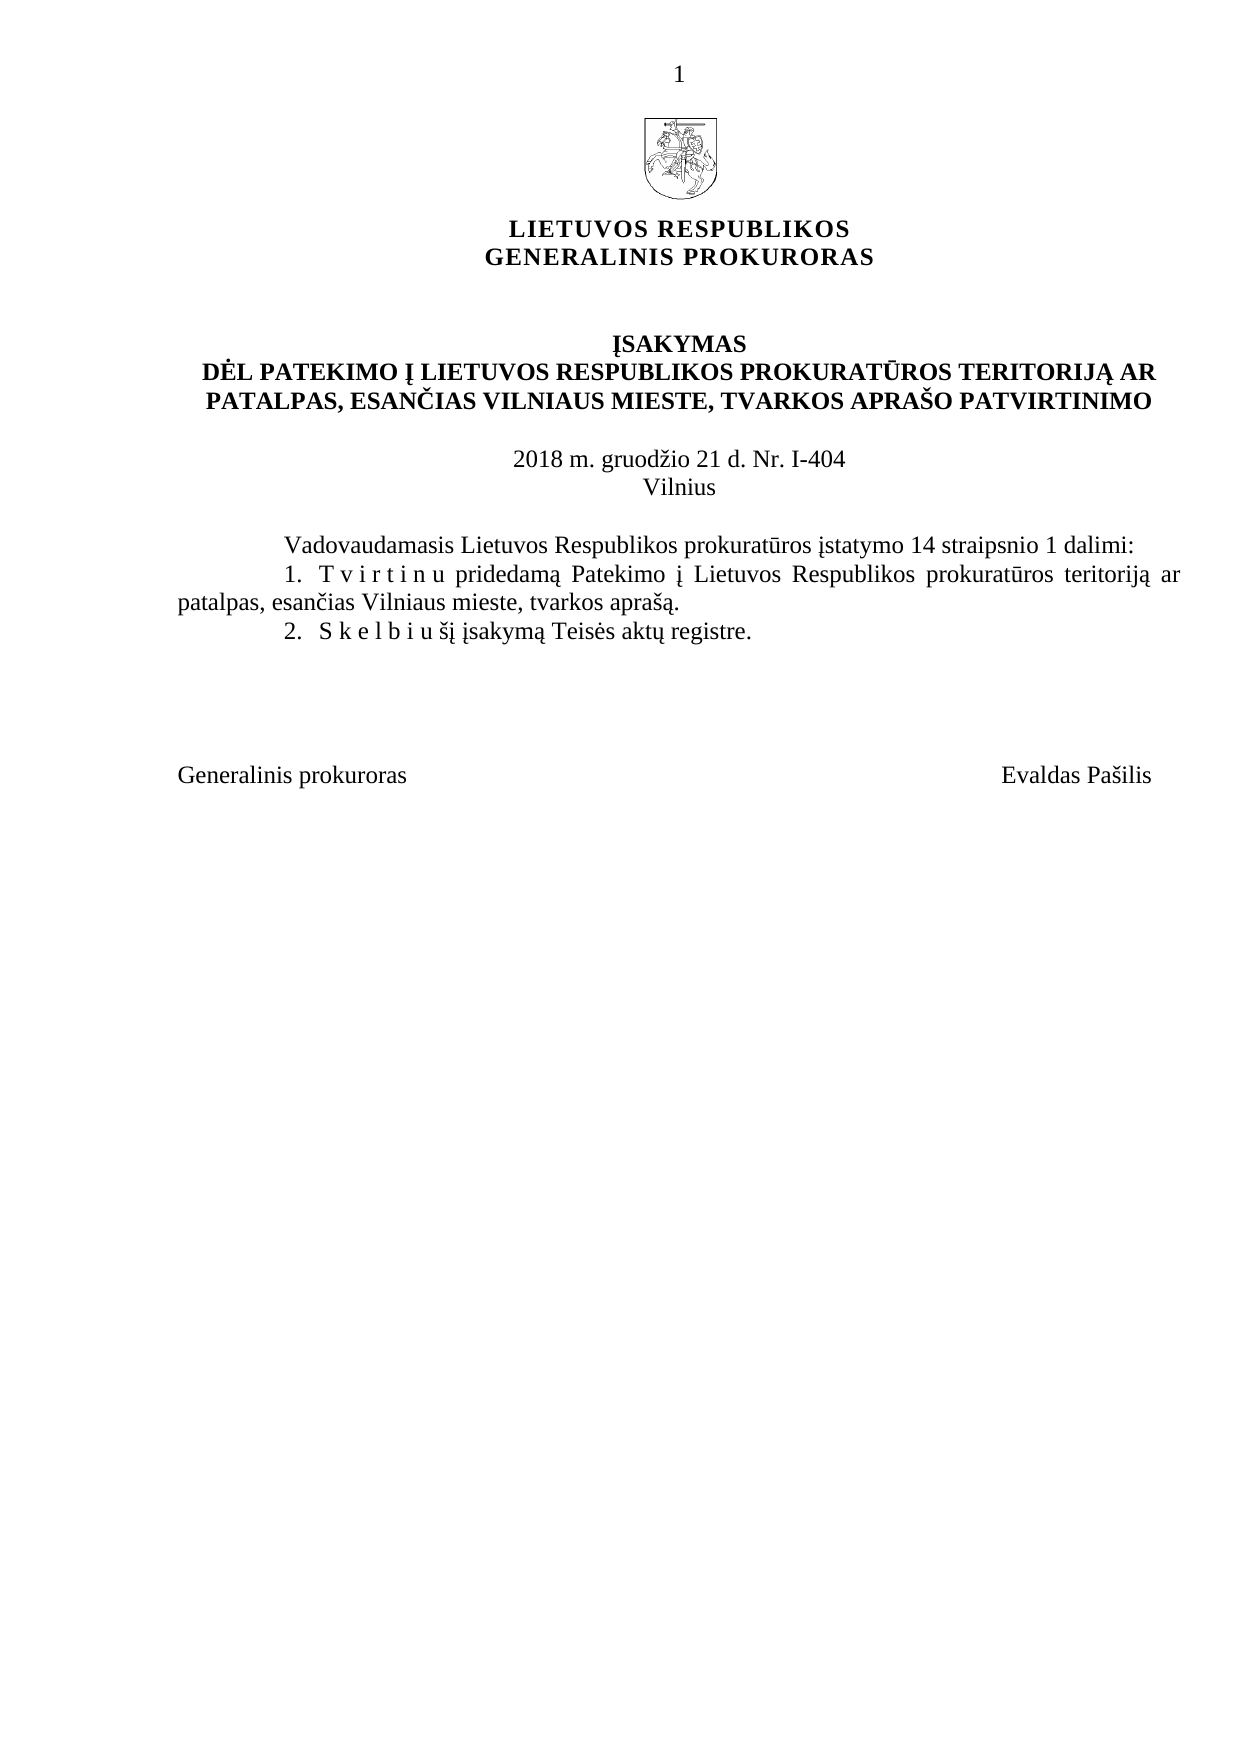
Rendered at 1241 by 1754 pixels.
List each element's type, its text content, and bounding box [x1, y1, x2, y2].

text GENERALINIS PROKURORAS [177, 242, 1181, 271]
text DĖL patekimo Į LIETUVOS RESPUBLIKOS prokuratūros teritoriją ar Patalpas, esančias Vilniaus mieste, TVARKOS APRAŠO PATVIRTINIMO [177, 357, 1181, 415]
text Vilnius [177, 472, 1181, 501]
text 2. Skelbiu šį įsakymą Teisės aktų registre. [177, 616, 1181, 645]
text Vadovaudamasis Lietuvos Respublikos prokuratūros įstatymo 14 straipsnio 1 dalimi: [177, 530, 1181, 559]
text Generalinis prokuroras Evaldas Pašilis [177, 760, 1181, 789]
text LIETUVOS RESPUBLIKOS [177, 214, 1181, 242]
text 2018 m. gruodžio 21 d. Nr. I-404 [177, 444, 1181, 472]
text 1. Tvirtinu pridedamą Patekimo į Lietuvos Respublikos prokuratūros teritoriją ar patalpas, esančias Vilniaus mieste, tvarkos aprašą. [177, 559, 1181, 616]
text įsakymas [177, 329, 1181, 357]
